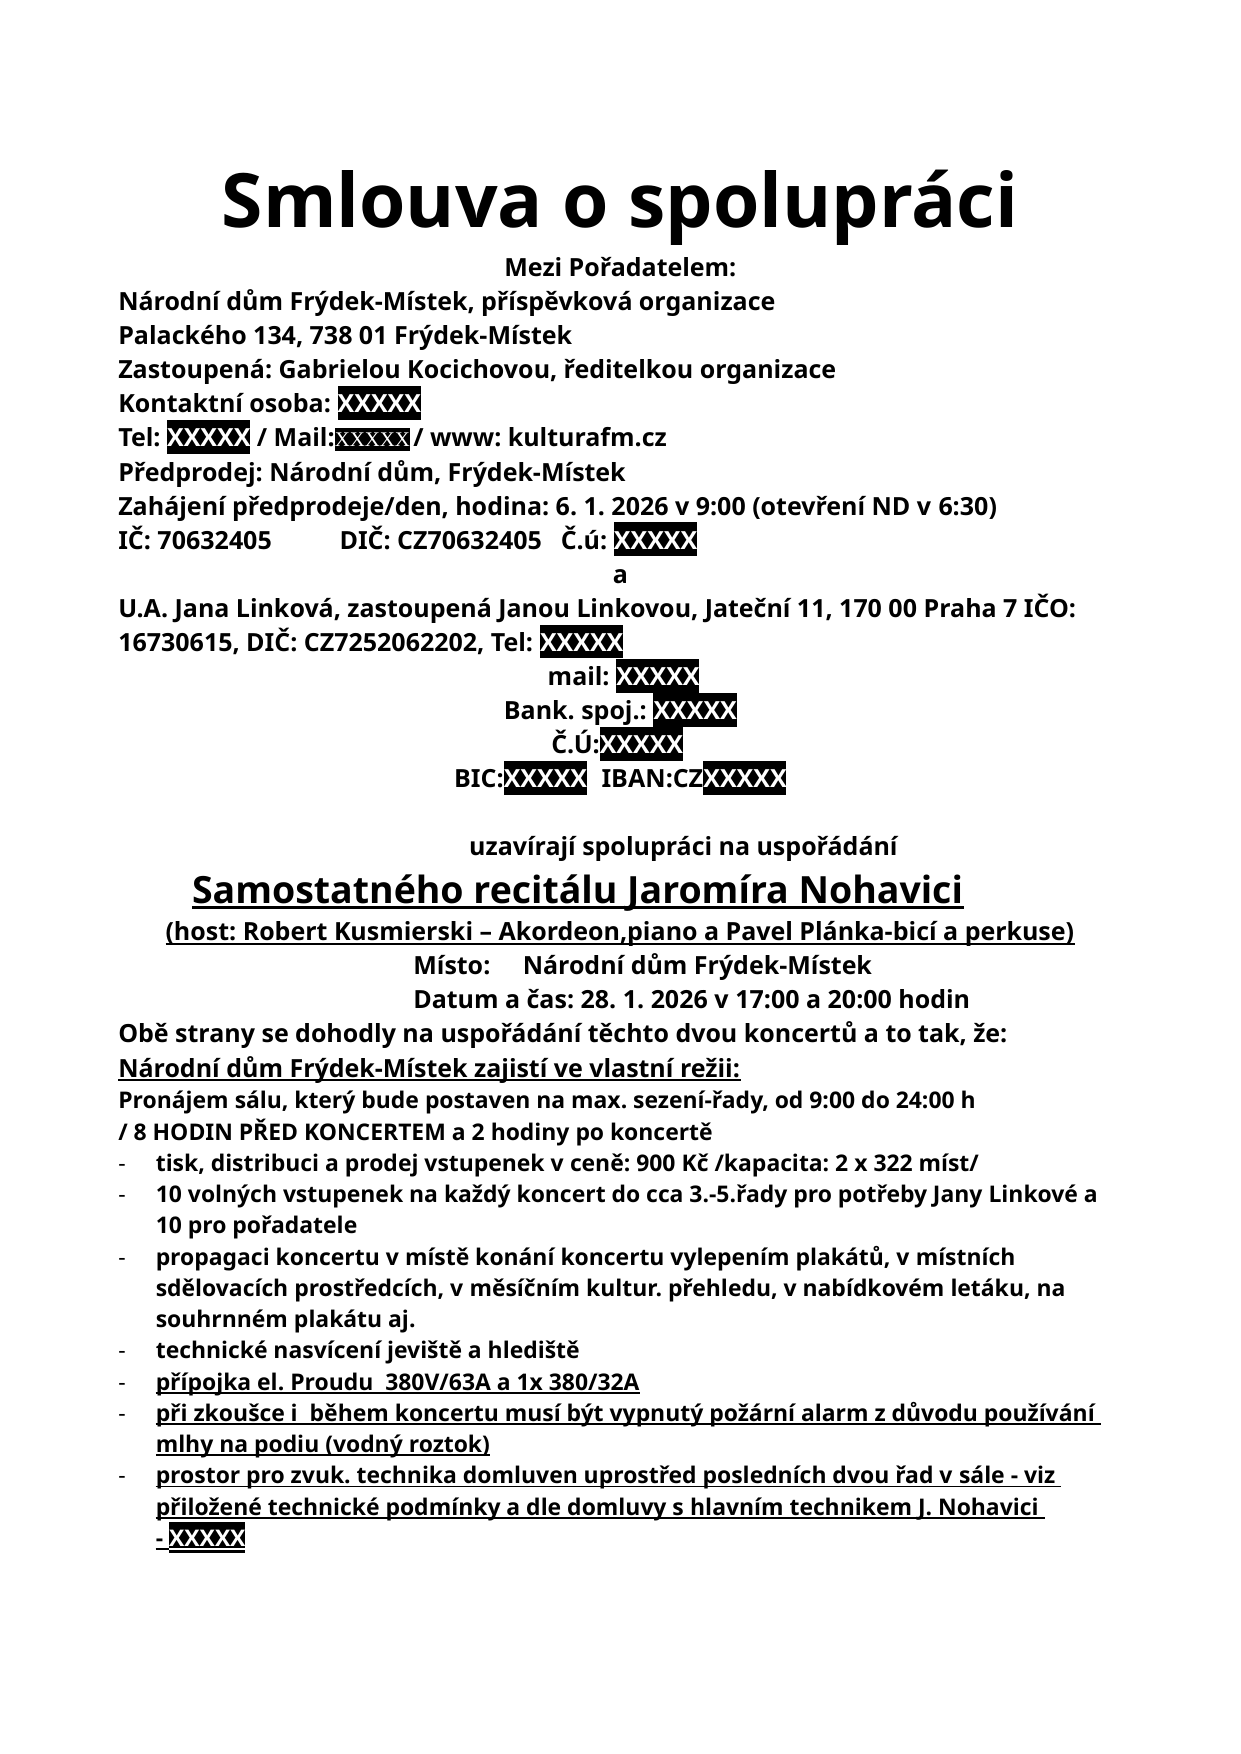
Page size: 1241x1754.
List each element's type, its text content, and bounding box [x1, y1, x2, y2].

text Místo: Národní dům Frýdek-Místek [339, 948, 1122, 982]
text Národní dům Frýdek-Místek, příspěvková organizace [118, 284, 1122, 318]
text Národní dům Frýdek-Místek zajistí ve vlastní režii: [118, 1050, 1122, 1084]
text Předprodej: Národní dům, Frýdek-Místek [118, 454, 1122, 488]
text Zahájení předprodeje/den, hodina: 6. 1. 2026 v 9:00 (otevření ND v 6:30) [118, 488, 1122, 522]
text Obě strany se dohodly na uspořádání těchto dvou koncertů a to tak, že: [118, 1016, 1122, 1050]
list propagaci koncertu v místě konání koncertu vylepením plakátů, v místních sdělovacích prostředcích, v měsíčním kultur. přehledu, v nabídkovém letáku, na souhrnném plakátu aj. [118, 1241, 1122, 1334]
text a [118, 556, 1122, 590]
text (host: Robert Kusmierski – Akordeon,piano a Pavel Plánka-bicí a perkuse) [118, 914, 1122, 948]
list při zkoušce i během koncertu musí být vypnutý požární alarm z důvodu používání mlhy na podiu (vodný roztok) [118, 1397, 1122, 1459]
text BIC:XXXXX IBAN:CZXXXXX [118, 761, 1122, 795]
text IČ: 70632405 DIČ: CZ70632405 Č.ú: XXXXX [118, 522, 1122, 556]
subtitle uzavírají spolupráci na uspořádání [266, 829, 1122, 863]
text Pronájem sálu, který bude postaven na max. sezení-řady, od 9:00 do 24:00 h [118, 1084, 1122, 1116]
text Bank. spoj.: XXXXX [118, 693, 1122, 727]
text Zastoupená: Gabrielou Kocichovou, ředitelkou organizace [118, 352, 1122, 386]
text mail: XXXXX [118, 658, 1122, 693]
text Palackého 134, 738 01 Frýdek-Místek [118, 318, 1122, 352]
list 10 volných vstupenek na každý koncert do cca 3.-5.řady pro potřeby Jany Linkové a 10 pro pořadatele [118, 1178, 1122, 1241]
text Tel: XXXXX / Mail:XXXXX / www: kulturafm.cz [118, 420, 1122, 454]
text Kontaktní osoba: XXXXX [118, 386, 1122, 420]
list technické nasvícení jeviště a hlediště [118, 1334, 1122, 1366]
text Samostatného recitálu Jaromíra Nohavici [118, 863, 1122, 914]
list tisk, distribuci a prodej vstupenek v ceně: 900 Kč /kapacita: 2 x 322 míst/ [118, 1147, 1122, 1178]
text Č.Ú:XXXXX [118, 727, 1122, 761]
list přípojka el. Proudu 380V/63A a 1x 380/32A [118, 1366, 1122, 1397]
list prostor pro zvuk. technika domluven uprostřed posledních dvou řad v sále - viz přiložené technické podmínky a dle domluvy s hlavním technikem J. Nohavici - XXXXX [118, 1459, 1122, 1553]
text Datum a čas: 28. 1. 2026 v 17:00 a 20:00 hodin [339, 982, 1122, 1016]
text Mezi Pořadatelem: [118, 250, 1122, 284]
text / 8 HODIN PŘED KONCERTEM a 2 hodiny po koncertě [118, 1116, 1122, 1147]
text U.A. Jana Linková, zastoupená Janou Linkovou, Jateční 11, 170 00 Praha 7 IČO: 16730615, DIČ: CZ7252062202, Tel: XXXXX [118, 590, 1122, 658]
subtitle Smlouva o spolupráci [118, 148, 1122, 250]
